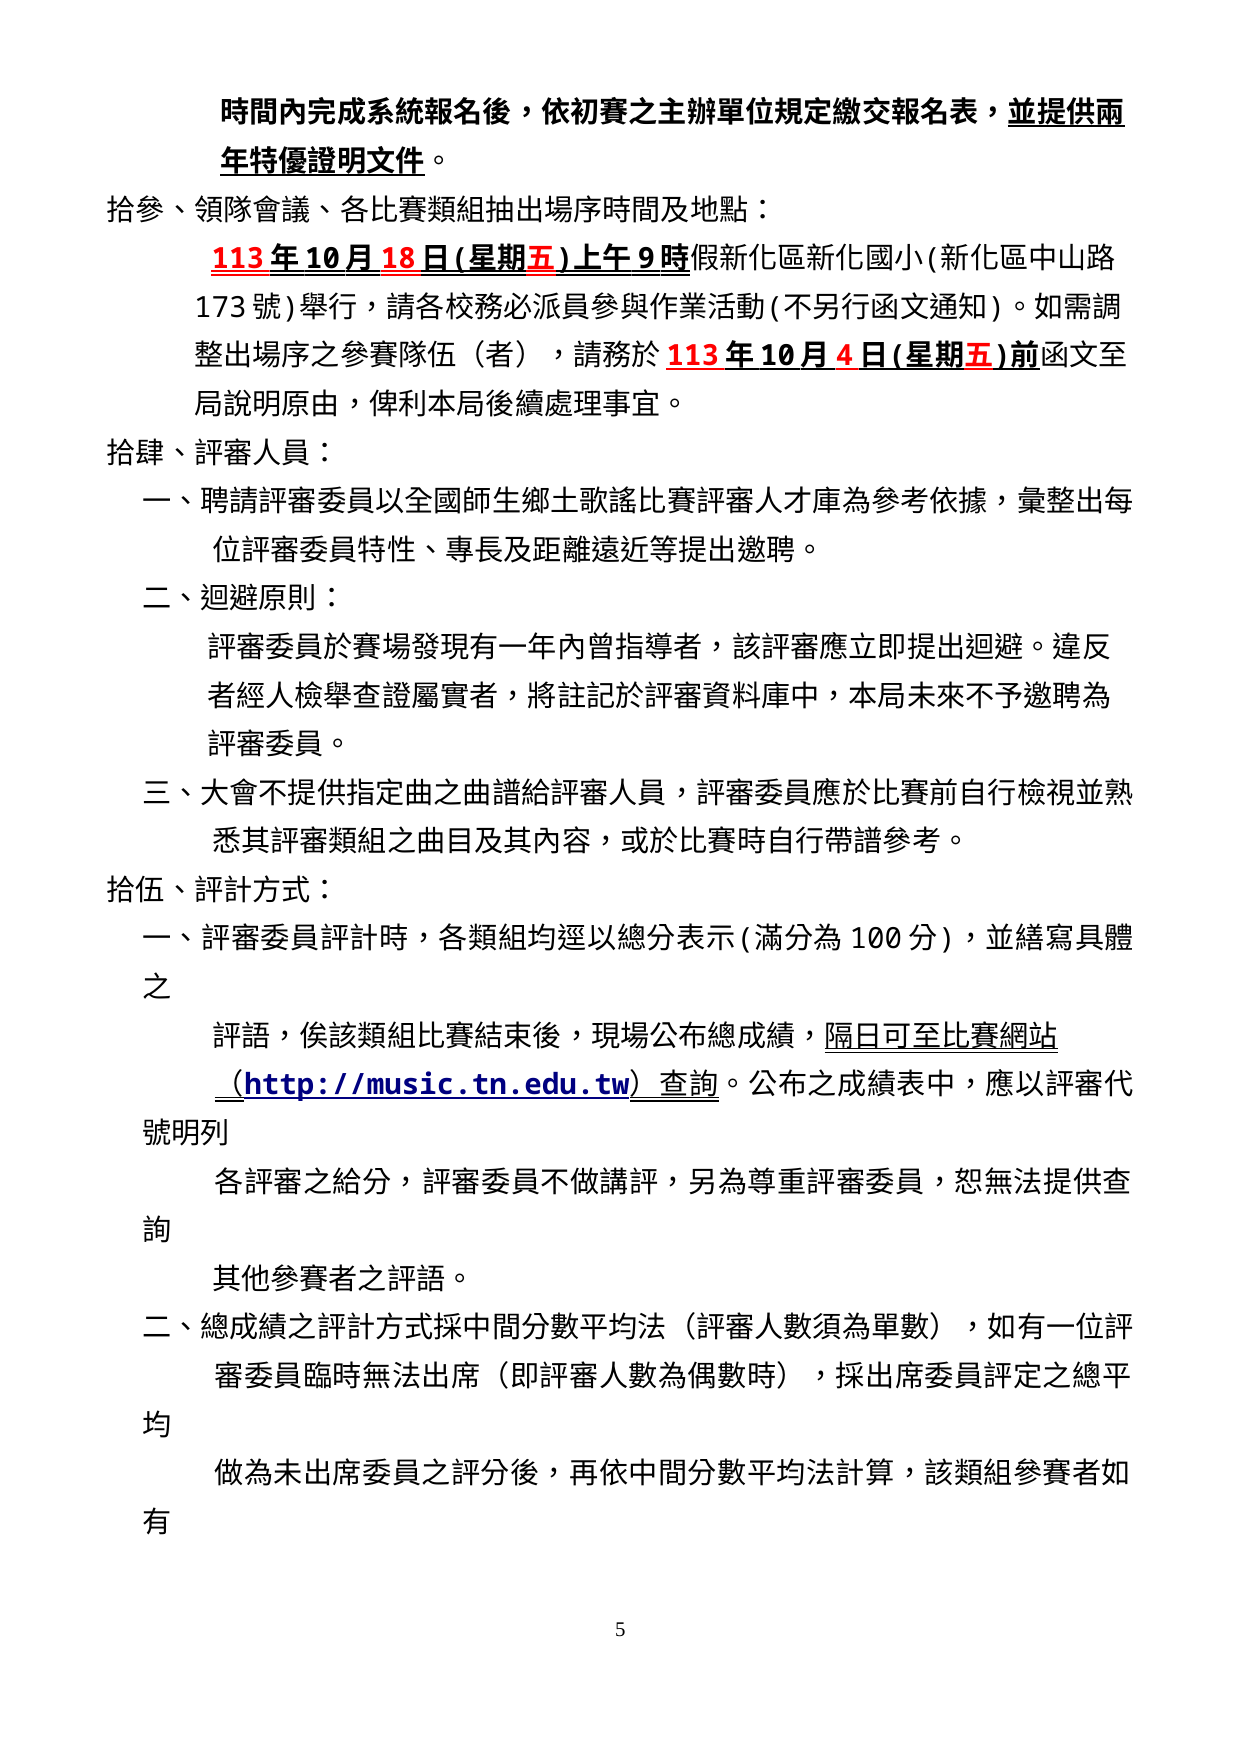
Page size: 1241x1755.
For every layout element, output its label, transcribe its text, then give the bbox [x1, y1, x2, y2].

list 二、迴避原則： [142, 575, 1134, 617]
list 一、聘請評審委員以全國師生鄉土歌謠比賽評審人才庫為參考依據，彙整出每 [142, 478, 1134, 520]
list 二、總成績之評計方式採中間分數平均法（評審人數須為單數），如有一位評 [142, 1304, 1134, 1346]
list 位評審委員特性、專長及距離遠近等提出邀聘。 [142, 526, 1134, 569]
list 其他參賽者之評語。 [142, 1255, 1134, 1298]
list 評語，俟該類組比賽結束後，現場公布總成績，隔日可至比賽網站 [142, 1012, 1134, 1054]
list 做為未出席委員之評分後，再依中間分數平均法計算，該類組參賽者如有 [142, 1450, 1134, 1541]
list 各評審之給分，評審委員不做講評，另為尊重評審委員，恕無法提供查詢 [142, 1158, 1134, 1249]
text 拾參、領隊會議、各比賽類組抽出場序時間及地點： [106, 186, 1134, 228]
text 113年10月18日(星期五)上午9時假新化區新化國小(新化區中山路173號)舉行，請各校務必派員參與作業活動(不另行函文通知)。如需調整出場序之參賽隊伍（者），請務於113年10月4日(星期五)前函文至局說明原由，俾利本局後續處理事宜。 [106, 235, 1134, 423]
list 時間內完成系統報名後，依初賽之主辦單位規定繳交報名表，並提供兩 [150, 89, 1134, 131]
list 年特優證明文件。 [150, 137, 1134, 180]
list 悉其評審類組之曲目及其內容，或於比賽時自行帶譜參考。 [142, 818, 1134, 860]
list 三、大會不提供指定曲之曲譜給評審人員，評審委員應於比賽前自行檢視並熟 [142, 769, 1134, 811]
list 審委員臨時無法出席（即評審人數為偶數時），採出席委員評定之總平均 [142, 1353, 1134, 1443]
text 評審委員於賽場發現有一年內曾指導者，該評審應立即提出迴避。違反者經人檢舉查證屬實者，將註記於評審資料庫中，本局未來不予邀聘為評審委員。 [207, 623, 1134, 763]
text 拾肆、評審人員： [106, 429, 1134, 471]
text 拾伍、評計方式： [106, 866, 1134, 909]
list 一、評審委員評計時，各類組均逕以總分表示(滿分為100分)，並繕寫具體之 [142, 915, 1134, 1006]
list （http://music.tn.edu.tw）查詢。公布之成績表中，應以評審代號明列 [142, 1061, 1134, 1152]
